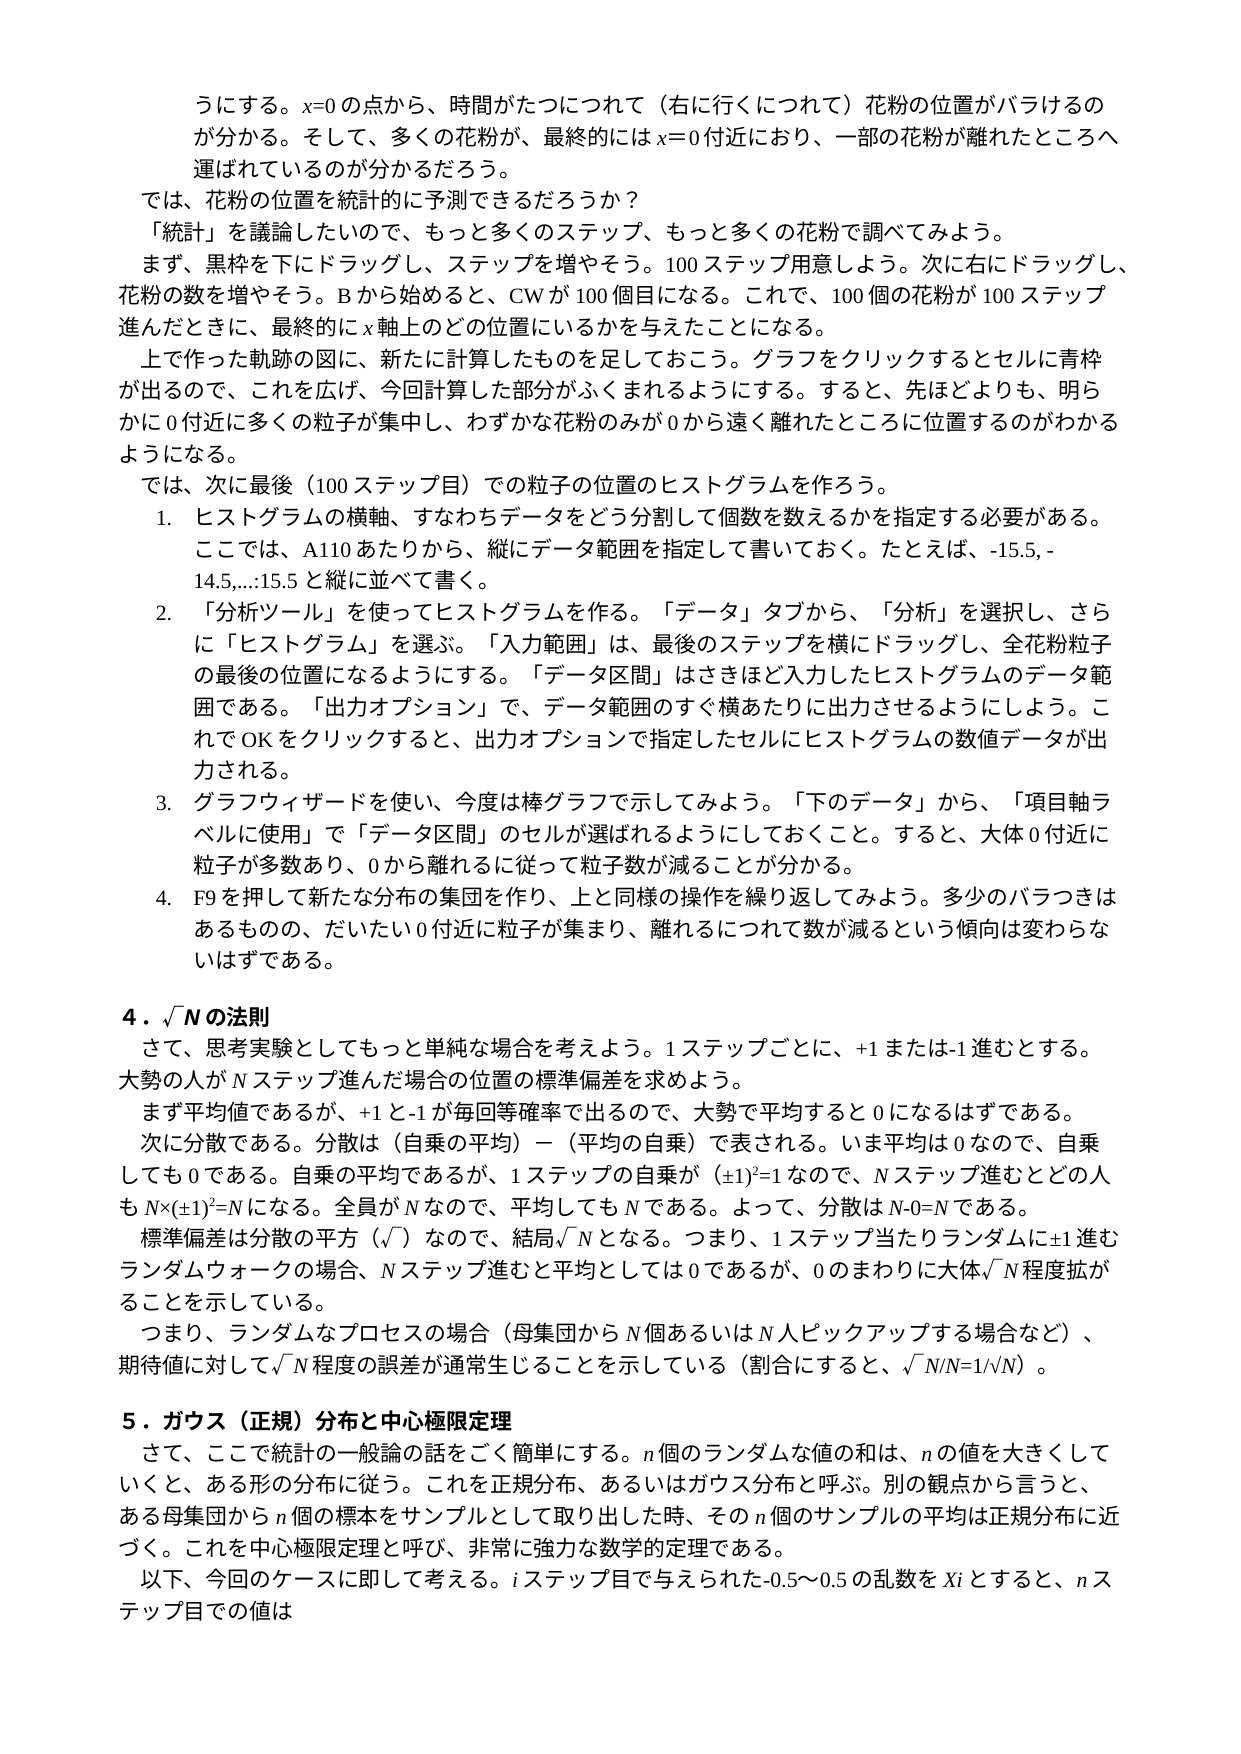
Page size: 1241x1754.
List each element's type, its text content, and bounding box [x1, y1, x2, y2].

list ヒストグラムの横軸、すなわちデータをどう分割して個数を数えるかを指定する必要がある。ここでは、A110あたりから、縦にデータ範囲を指定して書いておく。たとえば、-15.5, -14.5,...:15.5 と縦に並べて書く。 [156, 500, 1122, 595]
list F9を押して新たな分布の集団を作り、上と同様の操作を繰り返してみよう。多少のバラつきはあるものの、だいたい0付近に粒子が集まり、離れるにつれて数が減るという傾向は変わらないはずである。 [156, 880, 1122, 975]
list 「分析ツール」を使ってヒストグラムを作る。「データ」タブから、「分析」を選択し、さらに「ヒストグラム」を選ぶ。「入力範囲」は、最後のステップを横にドラッグし、全花粉粒子の最後の位置になるようにする。「データ区間」はさきほど入力したヒストグラムのデータ範囲である。「出力オプション」で、データ範囲のすぐ横あたりに出力させるようにしよう。これでOKをクリックすると、出力オプションで指定したセルにヒストグラムの数値データが出力される。 [156, 595, 1122, 785]
list うにする。x=0の点から、時間がたつにつれて（右に行くにつれて）花粉の位置がバラけるのが分かる。そして、多くの花粉が、最終的にはx＝0付近におり、一部の花粉が離れたところへ運ばれているのが分かるだろう。 [156, 88, 1122, 183]
list グラフウィザードを使い、今度は棒グラフで示してみよう。「下のデータ」から、「項目軸ラベルに使用」で「データ区間」のセルが選ばれるようにしておくこと。すると、大体0付近に粒子が多数あり、0から離れるに従って粒子数が減ることが分かる。 [156, 785, 1122, 880]
text 標準偏差は分散の平方（√）なので、結局√Nとなる。つまり、1ステップ当たりランダムに±1進むランダムウォークの場合、Nステップ進むと平均としては0であるが、0のまわりに大体√N程度拡がることを示している。 [118, 1221, 1122, 1316]
text では、次に最後（100ステップ目）での粒子の位置のヒストグラムを作ろう。 [118, 468, 1122, 500]
text まず平均値であるが、+1と-1が毎回等確率で出るので、大勢で平均すると0になるはずである。 [118, 1094, 1122, 1126]
text では、花粉の位置を統計的に予測できるだろうか？ [118, 183, 1122, 215]
text 以下、今回のケースに即して考える。iステップ目で与えられた-0.5～0.5の乱数をXiとすると、nステップ目での値は [118, 1562, 1122, 1626]
text まず、黒枠を下にドラッグし、ステップを増やそう。100ステップ用意しよう。次に右にドラッグし、花粉の数を増やそう。Bから始めると、CWが100個目になる。これで、100個の花粉が100ステップ進んだときに、最終的にx軸上のどの位置にいるかを与えたことになる。 [118, 247, 1122, 342]
text さて、ここで統計の一般論の話をごく簡単にする。n個のランダムな値の和は、nの値を大きくしていくと、ある形の分布に従う。これを正規分布、あるいはガウス分布と呼ぶ。別の観点から言うと、ある母集団からn個の標本をサンプルとして取り出した時、そのn個のサンプルの平均は正規分布に近づく。これを中心極限定理と呼び、非常に強力な数学的定理である。 [118, 1436, 1122, 1562]
text つまり、ランダムなプロセスの場合（母集団からN個あるいはN人ピックアップする場合など）、期待値に対して√N程度の誤差が通常生じることを示している（割合にすると、√N/N=1/√N）。 [118, 1316, 1122, 1379]
text 次に分散である。分散は（自乗の平均）－（平均の自乗）で表される。いま平均は0なので、自乗しても0である。自乗の平均であるが、1ステップの自乗が（±1)2=1なので、Nステップ進むとどの人もN×(±1)2=Nになる。全員がNなので、平均してもNである。よって、分散はN-0=Nである。 [118, 1126, 1122, 1221]
text 「統計」を議論したいので、もっと多くのステップ、もっと多くの花粉で調べてみよう。 [118, 215, 1122, 247]
text ５．ガウス（正規）分布と中心極限定理 [118, 1404, 1122, 1436]
text さて、思考実験としてもっと単純な場合を考えよう。1ステップごとに、+1または-1進むとする。大勢の人がNステップ進んだ場合の位置の標準偏差を求めよう。 [118, 1031, 1122, 1094]
text 上で作った軌跡の図に、新たに計算したものを足しておこう。グラフをクリックするとセルに青枠が出るので、これを広げ、今回計算した部分がふくまれるようにする。すると、先ほどよりも、明らかに0付近に多くの粒子が集中し、わずかな花粉のみが0から遠く離れたところに位置するのがわかるようになる。 [118, 342, 1122, 468]
text ４．√Nの法則 [118, 999, 1122, 1031]
